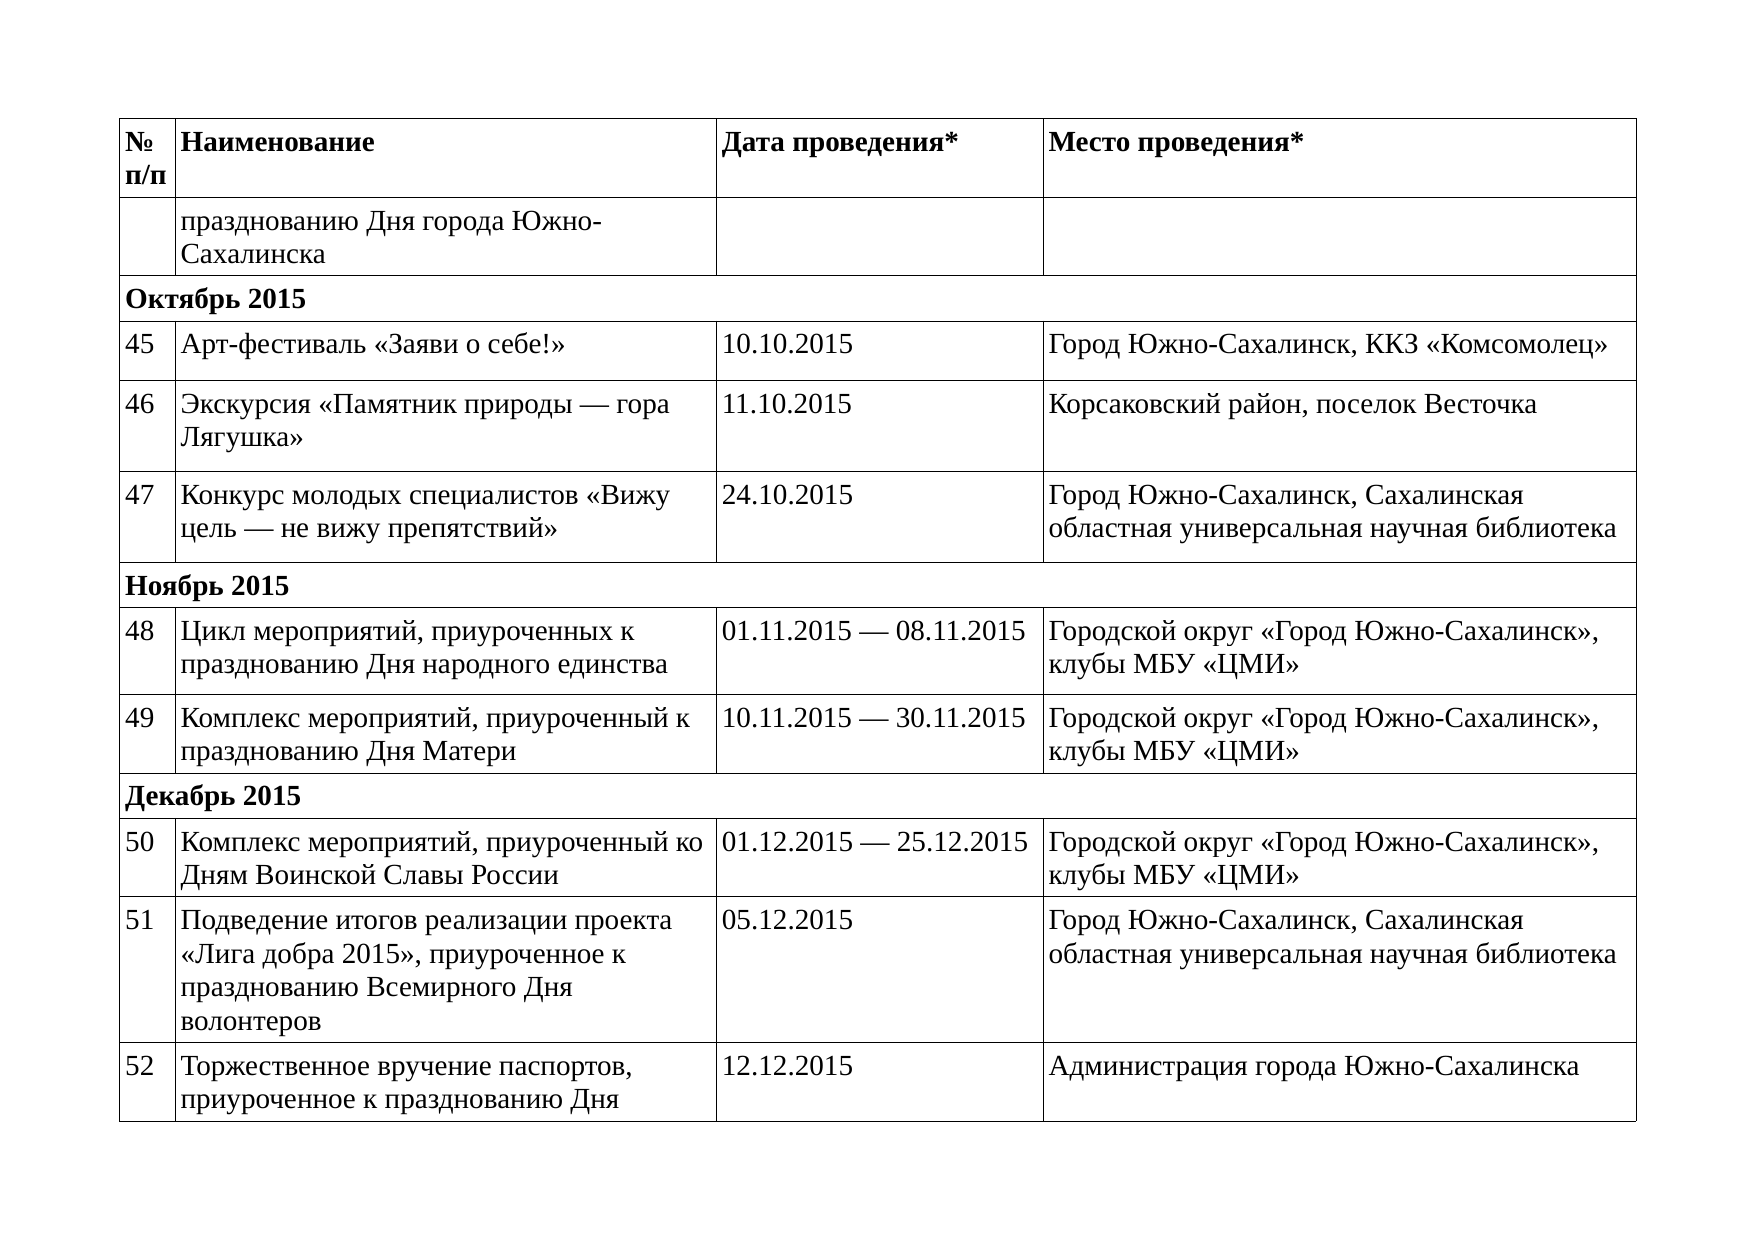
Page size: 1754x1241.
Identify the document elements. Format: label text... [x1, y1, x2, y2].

table_cell 24.10.2015 [717, 472, 1043, 562]
table_cell [120, 198, 175, 275]
table_cell 12.12.2015 [717, 1043, 1043, 1121]
table_cell Комплекс мероприятий, приуроченный ко Дням Воинской Славы России [176, 819, 716, 896]
table_cell Город Южно-Сахалинск, Сахалинская областная универсальная научная библиотека [1044, 472, 1636, 562]
table_cell 47 [120, 472, 175, 562]
table_cell 01.12.2015 — 25.12.2015 [717, 819, 1043, 896]
table_cell Корсаковский район, поселок Весточка [1044, 381, 1636, 471]
table_cell 49 [120, 695, 175, 773]
table_header Дата проведения* [717, 119, 1043, 197]
table_cell 45 [120, 322, 175, 380]
table_cell 50 [120, 819, 175, 896]
table_cell Арт-фестиваль «Заяви о себе!» [176, 322, 716, 380]
table_cell 52 [120, 1043, 175, 1121]
table_header № п/п [120, 119, 175, 197]
table_cell Подведение итогов реализации проекта «Лига добра 2015», приуроченное к празднованию Всемирного Дня волонтеров [176, 897, 716, 1042]
table_cell Комплекс мероприятий, приуроченный к празднованию Дня Матери [176, 695, 716, 773]
table_cell Торжественное вручение паспортов, приуроченное к празднованию Дня [176, 1043, 716, 1121]
table_cell Городской округ «Город Южно-Сахалинск», клубы МБУ «ЦМИ» [1044, 819, 1636, 896]
table_cell Цикл мероприятий, приуроченных к празднованию Дня народного единства [176, 608, 716, 694]
table_cell 51 [120, 897, 175, 1042]
table_cell Городской округ «Город Южно-Сахалинск», клубы МБУ «ЦМИ» [1044, 608, 1636, 694]
table_cell [1044, 198, 1636, 275]
table_cell Экскурсия «Памятник природы — гора Лягушка» [176, 381, 716, 471]
table_cell 10.10.2015 [717, 322, 1043, 380]
table_cell 48 [120, 608, 175, 694]
table_cell празднованию Дня города Южно-Сахалинска [176, 198, 716, 275]
table_cell Администрация города Южно-Сахалинска [1044, 1043, 1636, 1121]
table_header Наименование [176, 119, 716, 197]
table_cell Город Южно-Сахалинск, Сахалинская областная универсальная научная библиотека [1044, 897, 1636, 1042]
table_cell Ноябрь 2015 [120, 563, 1636, 607]
table_cell Декабрь 2015 [120, 774, 1636, 818]
table_cell 10.11.2015 — 30.11.2015 [717, 695, 1043, 773]
table_cell 46 [120, 381, 175, 471]
table_cell [717, 198, 1043, 275]
table_cell 01.11.2015 — 08.11.2015 [717, 608, 1043, 694]
table_cell 11.10.2015 [717, 381, 1043, 471]
table_cell Октябрь 2015 [120, 276, 1636, 321]
table_cell Городской округ «Город Южно-Сахалинск», клубы МБУ «ЦМИ» [1044, 695, 1636, 773]
table_cell Конкурс молодых специалистов «Вижу цель — не вижу препятствий» [176, 472, 716, 562]
table_header Место проведения* [1044, 119, 1636, 197]
table_cell Город Южно-Сахалинск, ККЗ «Комсомолец» [1044, 322, 1636, 380]
table_cell 05.12.2015 [717, 897, 1043, 1042]
